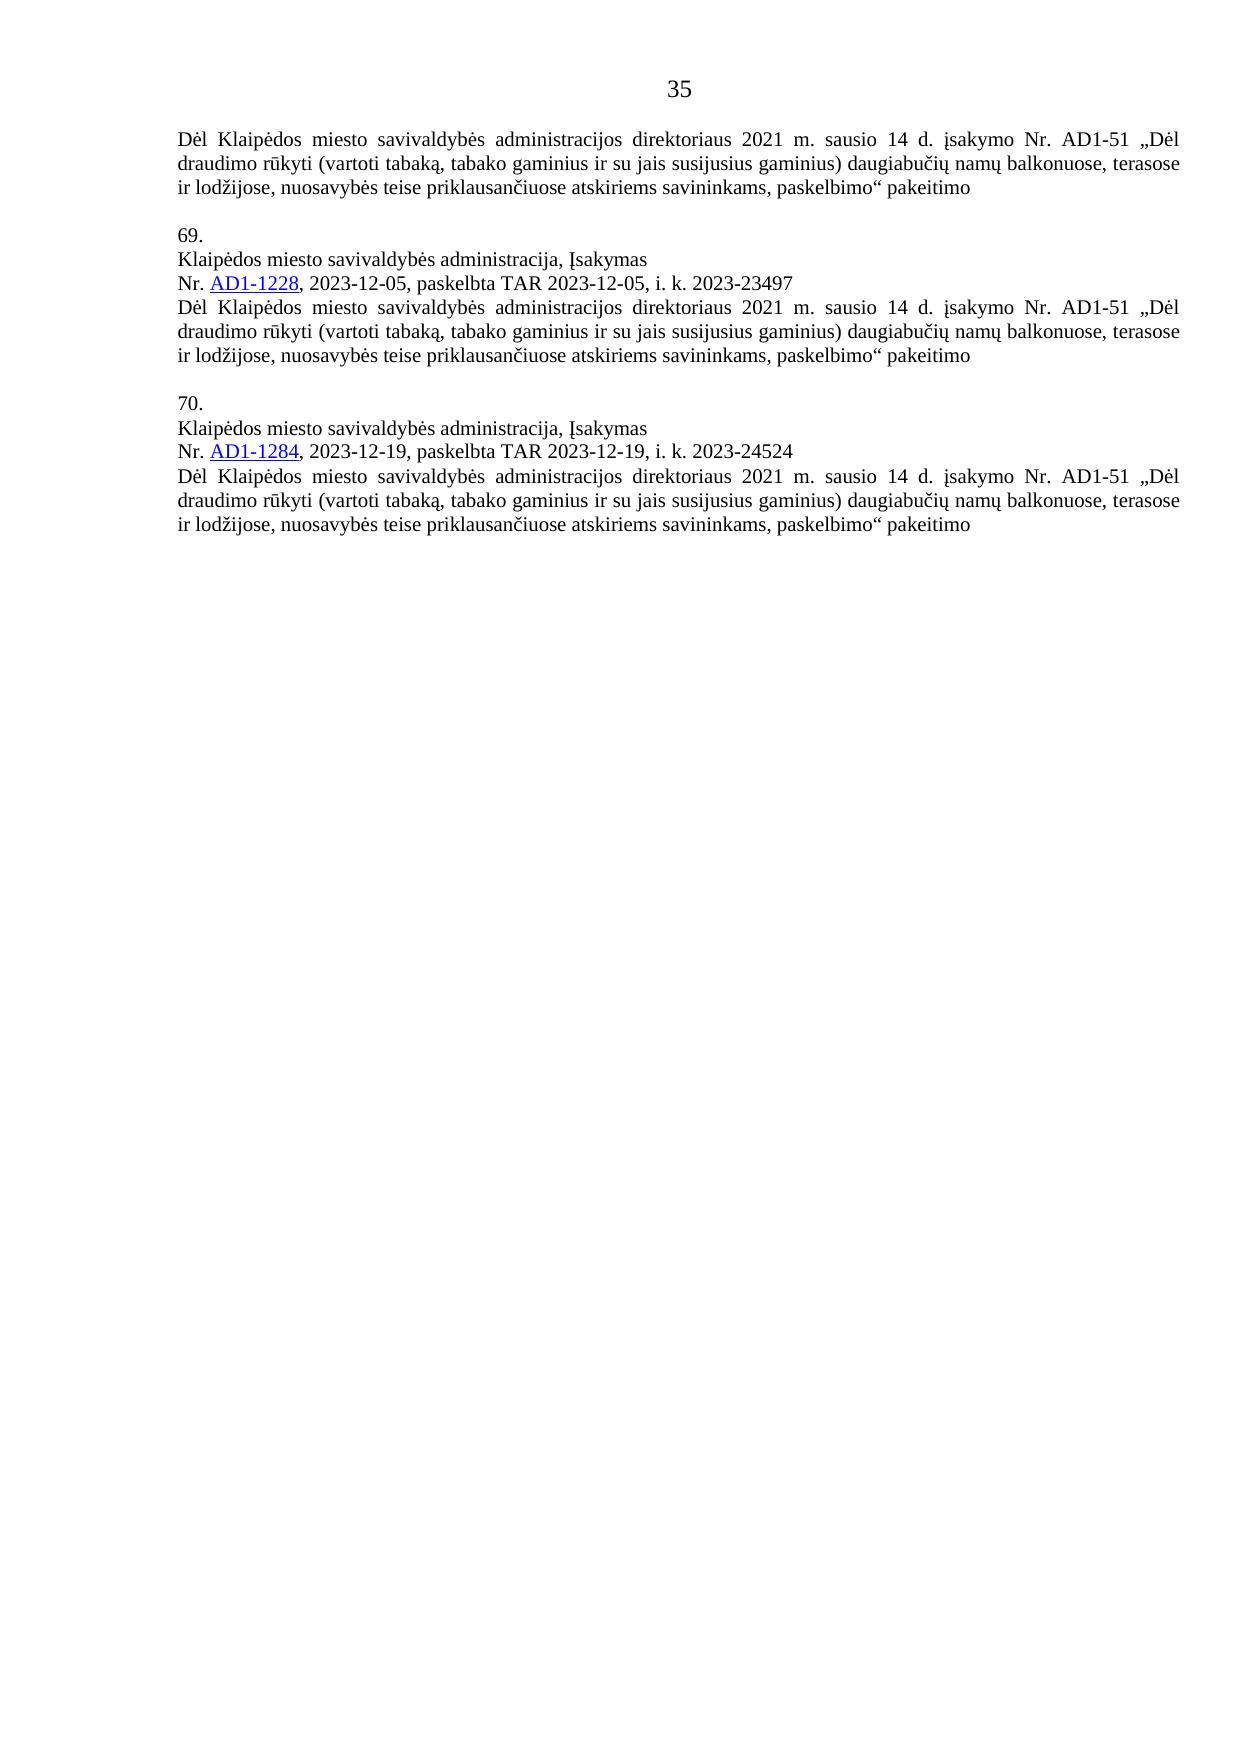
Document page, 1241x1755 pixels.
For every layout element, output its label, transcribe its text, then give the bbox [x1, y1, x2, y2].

text Nr. AD1-1284, 2023-12-19, paskelbta TAR 2023-12-19, i. k. 2023-24524 [177, 439, 1181, 463]
text Nr. AD1-1228, 2023-12-05, paskelbta TAR 2023-12-05, i. k. 2023-23497 [177, 271, 1181, 295]
text 70. [177, 391, 1181, 415]
text Klaipėdos miesto savivaldybės administracija, Įsakymas [177, 247, 1181, 271]
text Klaipėdos miesto savivaldybės administracija, Įsakymas [177, 415, 1181, 439]
text Dėl Klaipėdos miesto savivaldybės administracijos direktoriaus 2021 m. sausio 14 d. įsakymo Nr. AD1-51 „Dėl draudimo rūkyti (vartoti tabaką, tabako gaminius ir su jais susijusius gaminius) daugiabučių namų balkonuose, terasose ir lodžijose, nuosavybės teise priklausančiuose atskiriems savininkams, paskelbimo“ pakeitimo [177, 127, 1181, 199]
text Dėl Klaipėdos miesto savivaldybės administracijos direktoriaus 2021 m. sausio 14 d. įsakymo Nr. AD1-51 „Dėl draudimo rūkyti (vartoti tabaką, tabako gaminius ir su jais susijusius gaminius) daugiabučių namų balkonuose, terasose ir lodžijose, nuosavybės teise priklausančiuose atskiriems savininkams, paskelbimo“ pakeitimo [177, 295, 1181, 367]
text Dėl Klaipėdos miesto savivaldybės administracijos direktoriaus 2021 m. sausio 14 d. įsakymo Nr. AD1-51 „Dėl draudimo rūkyti (vartoti tabaką, tabako gaminius ir su jais susijusius gaminius) daugiabučių namų balkonuose, terasose ir lodžijose, nuosavybės teise priklausančiuose atskiriems savininkams, paskelbimo“ pakeitimo [177, 463, 1181, 536]
text 69. [177, 223, 1181, 247]
